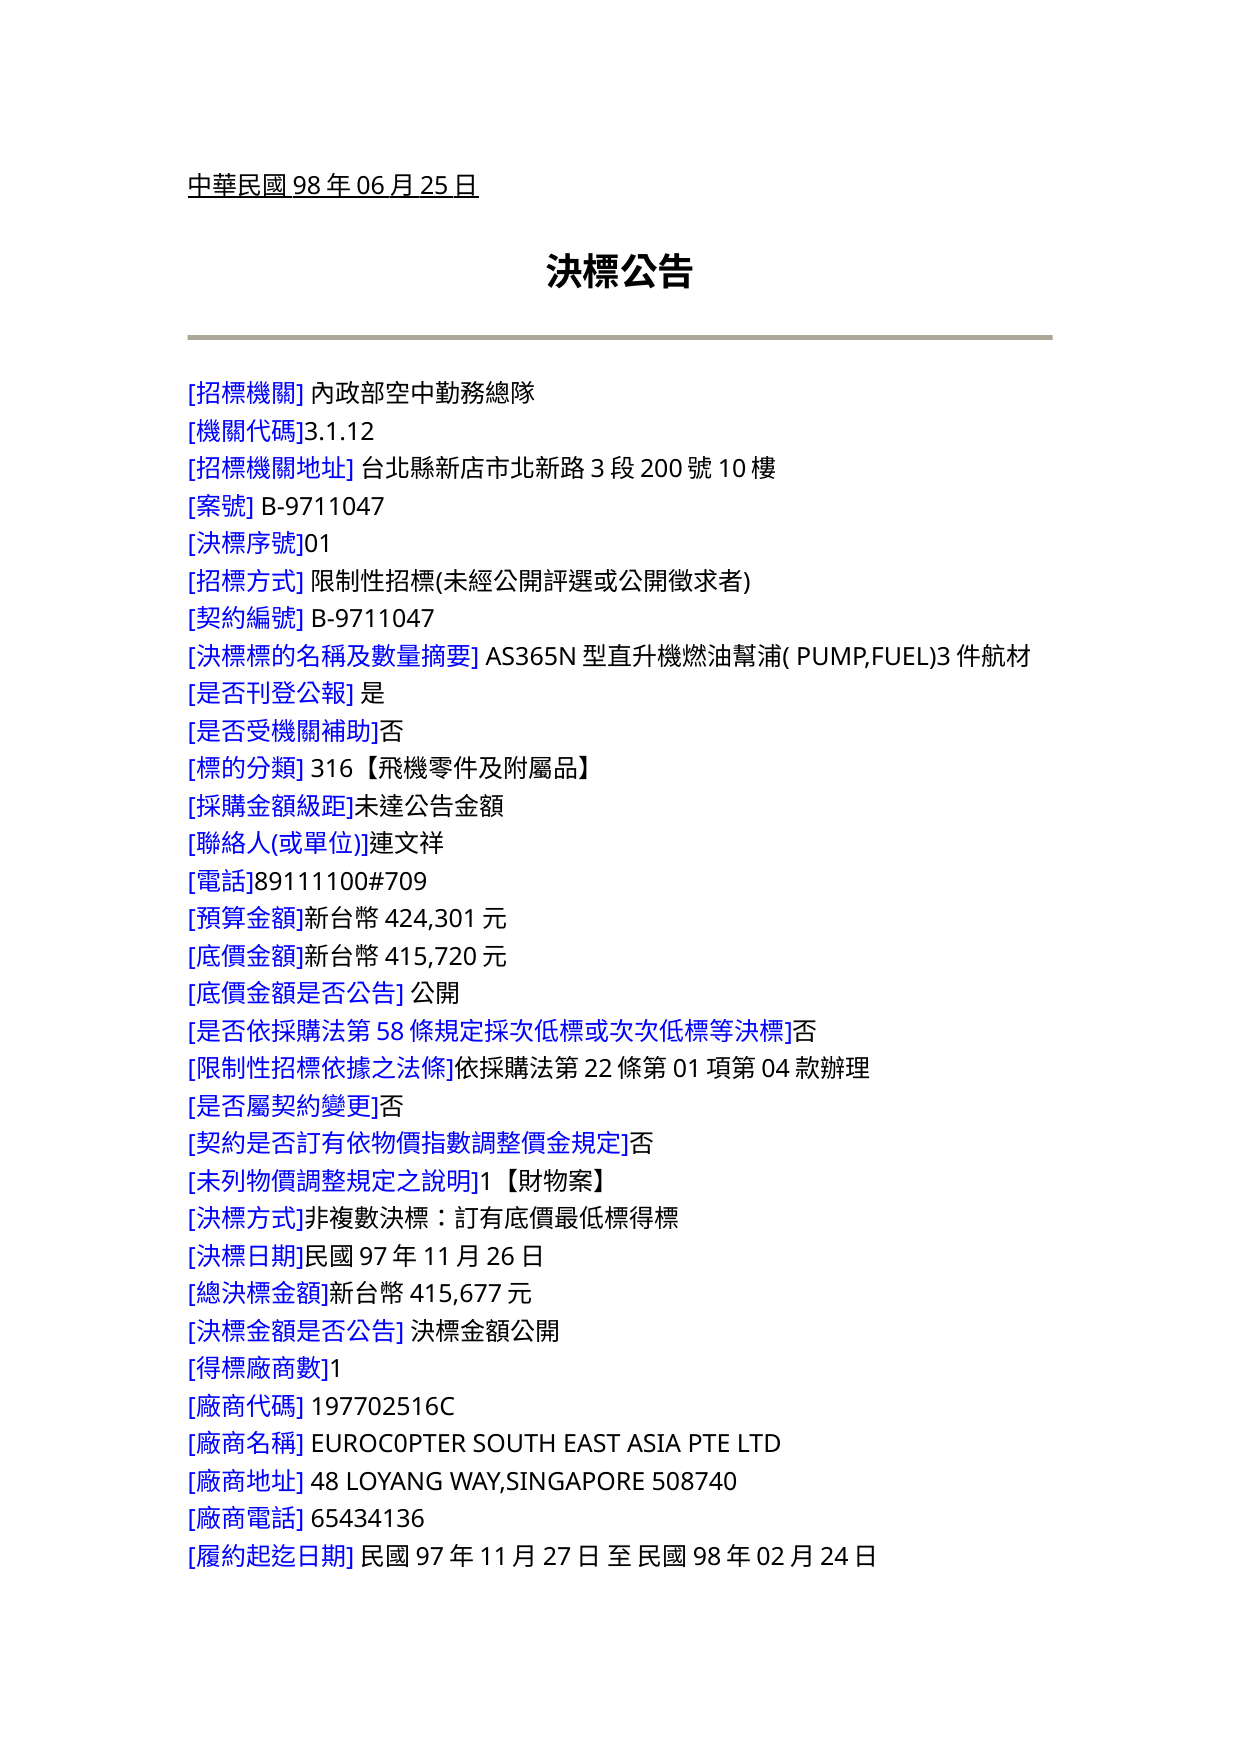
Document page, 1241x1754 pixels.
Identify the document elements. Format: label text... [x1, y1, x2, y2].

text [招標機關] 內政部空中勤務總隊 [機關代碼]3.1.12 [招標機關地址] 台北縣新店市北新路3段200號10樓 [案號] B-9711047 [決標序號]01 [招標方式] 限制性招標(未經公開評選或公開徵求者) [契約編號] B-9711047 [決標標的名稱及數量摘要] AS365N型直升機燃油幫浦( PUMP,FUEL)3件航材 [是否刊登公報] 是 [是否受機關補助]否 [標的分類] 316【飛機零件及附屬品】 [採購金額級距]未達公告金額 [聯絡人(或單位)]連文祥 [電話]89111100#709 [預算金額]新台幣 424,301元 [底價金額]新台幣 415,720元 [底價金額是否公告] 公開 [是否依採購法第58條規定採次低標或次次低標等決標]否 [限制性招標依據之法條]依採購法第22條第01項第04款辦理 [是否屬契約變更]否 [契約是否訂有依物價指數調整價金規定]否 [未列物價調整規定之說明]1【財物案】 [決標方式]非複數決標：訂有底價最低標得標 [決標日期]民國97年11月26日 [總決標金額]新台幣 415,677元 [決標金額是否公告] 決標金額公開 [得標廠商數]1 [廠商代碼] 197702516C [廠商名稱] EUROC0PTER SOUTH EAST ASIA PTE LTD [廠商地址] 48 LOYANG WAY,SINGAPORE 508740 [廠商電話] 65434136 [履約起迄日期] 民國97年11月27日 至 民國98年02月24日 [僱用員工總人數是否超過100人] 否 [決標金額]新台幣 415,677元 [是否為中小企業] 是 [預估分包予中小企業之金額]新台幣0 元 [原產地國別或得標廠商國別]10 新加坡 [登錄日期]民國97年11月26日 [附加說明] 本案採限制性招標，以歐元方式辦理（以決標前一日臺灣銀行匯率43.12計算)，得標廠商係屬外國公司（新加坡），採購預算為歐元9,840元（折合新台幣424,301元），底價為歐元9,641元（折合新台幣415,720元），決標金額為歐元9,640元（折合新台幣415,677元）。 [187, 373, 1053, 1573]
subtitle 決標公告 [187, 231, 1053, 306]
text 中華民國98年06月25日 [187, 164, 1053, 202]
